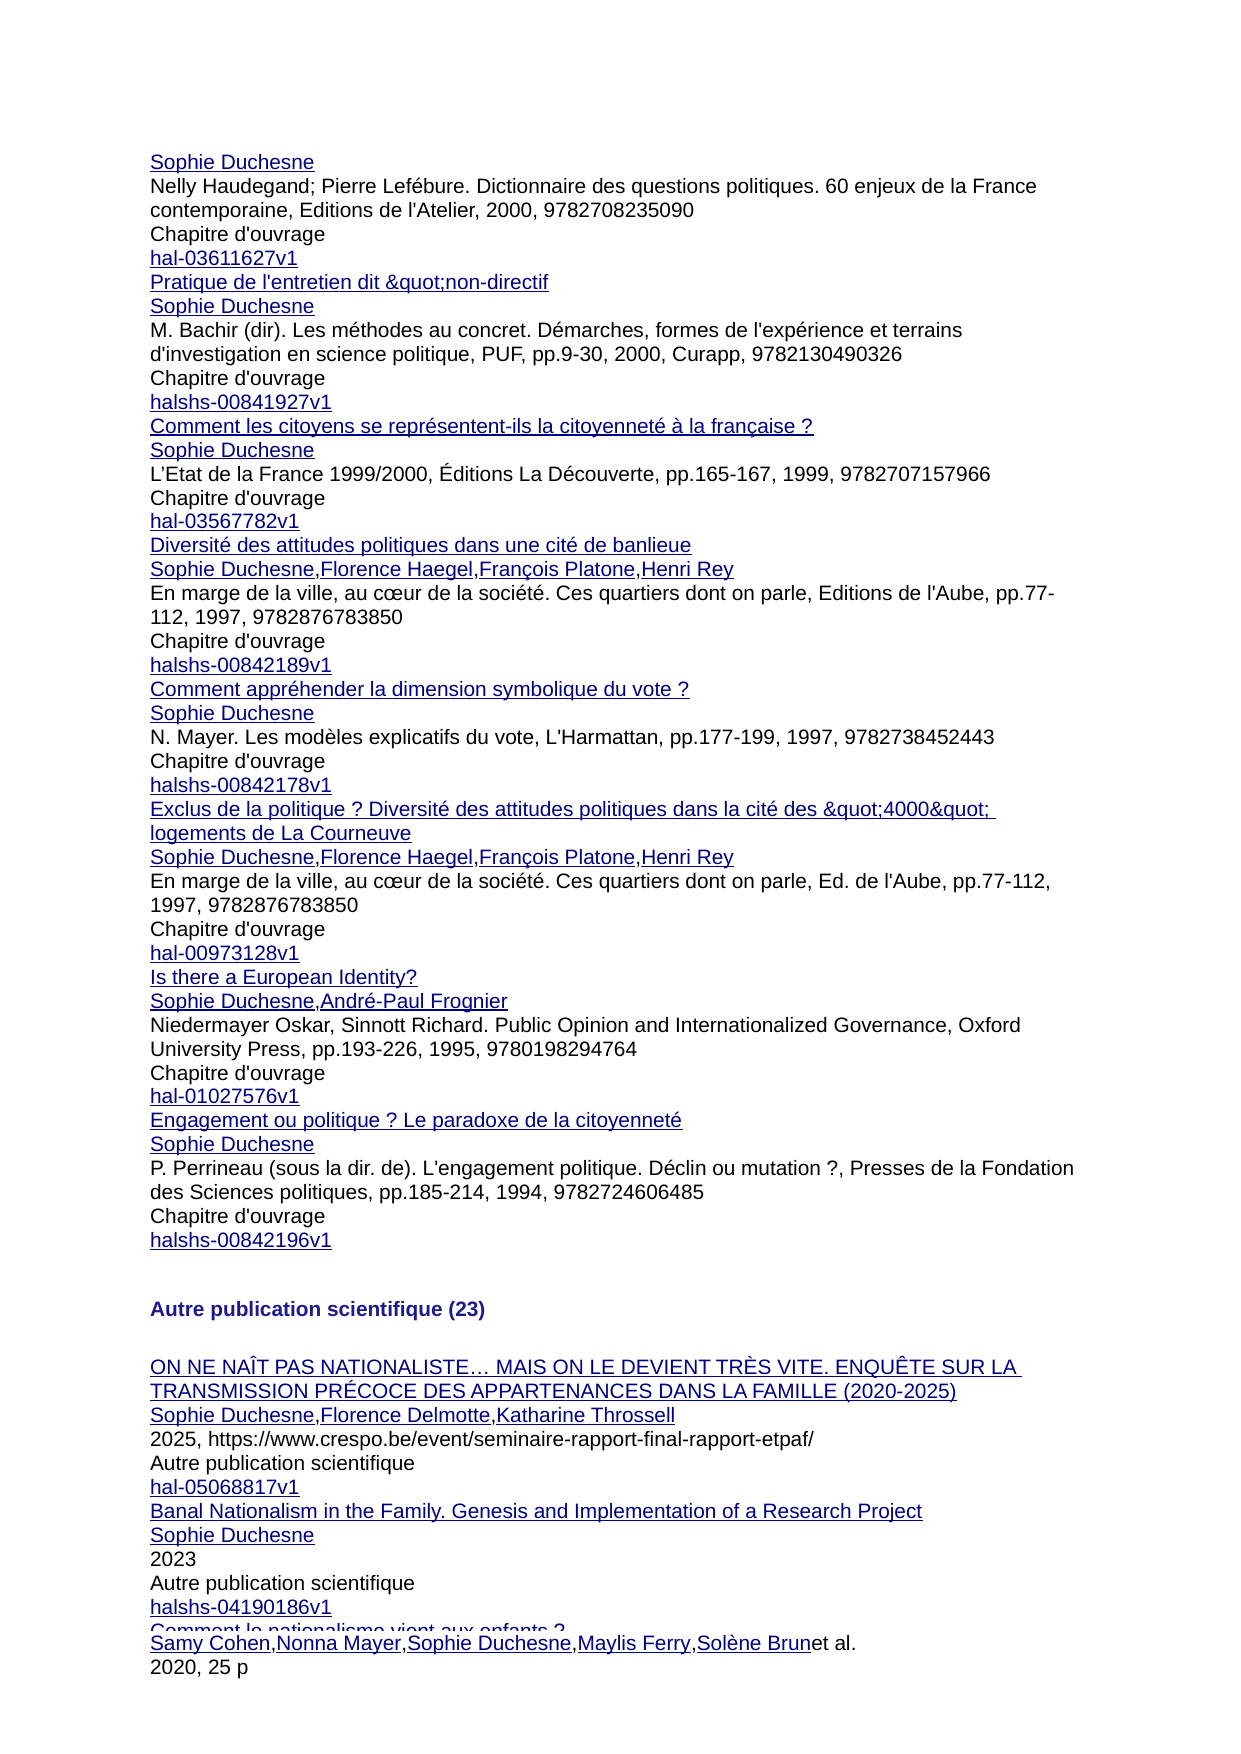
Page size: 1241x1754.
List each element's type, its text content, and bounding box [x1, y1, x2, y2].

table_cell Comment le nationalisme vient aux enfants ? Samy Cohen,Nonna Mayer,Sophie Duchesne,Maylis Ferry,Solène Brunet al. 2020, 25 p [150, 1619, 1090, 1679]
table_cell Engagement ou politique ? Le paradoxe de la citoyenneté Sophie Duchesne P. Perrineau (sous la dir. de). L'engagement politique. Déclin ou mutation ?, Presses de la Fondation des Sciences politiques, pp.185-214, 1994, 9782724606485 Chapitre d'ouvrage halshs-00842196v1 [150, 1108, 1090, 1252]
table_cell Banal Nationalism in the Family. Genesis and Implementation of a Research Project Sophie Duchesne 2023 Autre publication scientifique halshs-04190186v1 [150, 1499, 1090, 1619]
table_cell Comment les citoyens se représentent-ils la citoyenneté à la française ? Sophie Duchesne L’Etat de la France 1999/2000, Éditions La Découverte, pp.165-167, 1999, 9782707157966 Chapitre d'ouvrage hal-03567782v1 [150, 414, 1090, 533]
table_cell Diversité des attitudes politiques dans une cité de banlieue Sophie Duchesne,Florence Haegel,François Platone,Henri Rey En marge de la ville, au cœur de la société. Ces quartiers dont on parle, Editions de l'Aube, pp.77-112, 1997, 9782876783850 Chapitre d'ouvrage halshs-00842189v1 [150, 533, 1090, 677]
table_header ON NE NAÎT PAS NATIONALISTE… MAIS ON LE DEVIENT TRÈS VITE. ENQUÊTE SUR LA TRANSMISSION PRÉCOCE DES APPARTENANCES DANS LA FAMILLE (2020-2025) Sophie Duchesne,Florence Delmotte,Katharine Throssell 2025, https://www.crespo.be/event/seminaire-rapport-final-rapport-etpaf/ Autre publication scientifique hal-05068817v1 [150, 1355, 1090, 1499]
table_cell Is there a European Identity? Sophie Duchesne,André-Paul Frognier Niedermayer Oskar, Sinnott Richard. Public Opinion and Internationalized Governance, Oxford University Press, pp.193-226, 1995, 9780198294764 Chapitre d'ouvrage hal-01027576v1 [150, 965, 1090, 1108]
table_cell Sophie Duchesne Nelly Haudegand; Pierre Lefébure. Dictionnaire des questions politiques. 60 enjeux de la France contemporaine, Editions de l'Atelier, 2000, 9782708235090 Chapitre d'ouvrage hal-03611627v1 [150, 150, 1090, 270]
subtitle Autre publication scientifique (23) [150, 1297, 1090, 1321]
table_cell Pratique de l'entretien dit &quot;non-directif Sophie Duchesne M. Bachir (dir). Les méthodes au concret. Démarches, formes de l'expérience et terrains d'investigation en science politique, PUF, pp.9-30, 2000, Curapp, 9782130490326 Chapitre d'ouvrage halshs-00841927v1 [150, 270, 1090, 413]
table_cell Comment appréhender la dimension symbolique du vote ? Sophie Duchesne N. Mayer. Les modèles explicatifs du vote, L'Harmattan, pp.177-199, 1997, 9782738452443 Chapitre d'ouvrage halshs-00842178v1 [150, 677, 1090, 797]
table_cell Exclus de la politique ? Diversité des attitudes politiques dans la cité des &quot;4000&quot; logements de La Courneuve Sophie Duchesne,Florence Haegel,François Platone,Henri Rey En marge de la ville, au cœur de la société. Ces quartiers dont on parle, Ed. de l'Aube, pp.77-112, 1997, 9782876783850 Chapitre d'ouvrage hal-00973128v1 [150, 797, 1090, 964]
